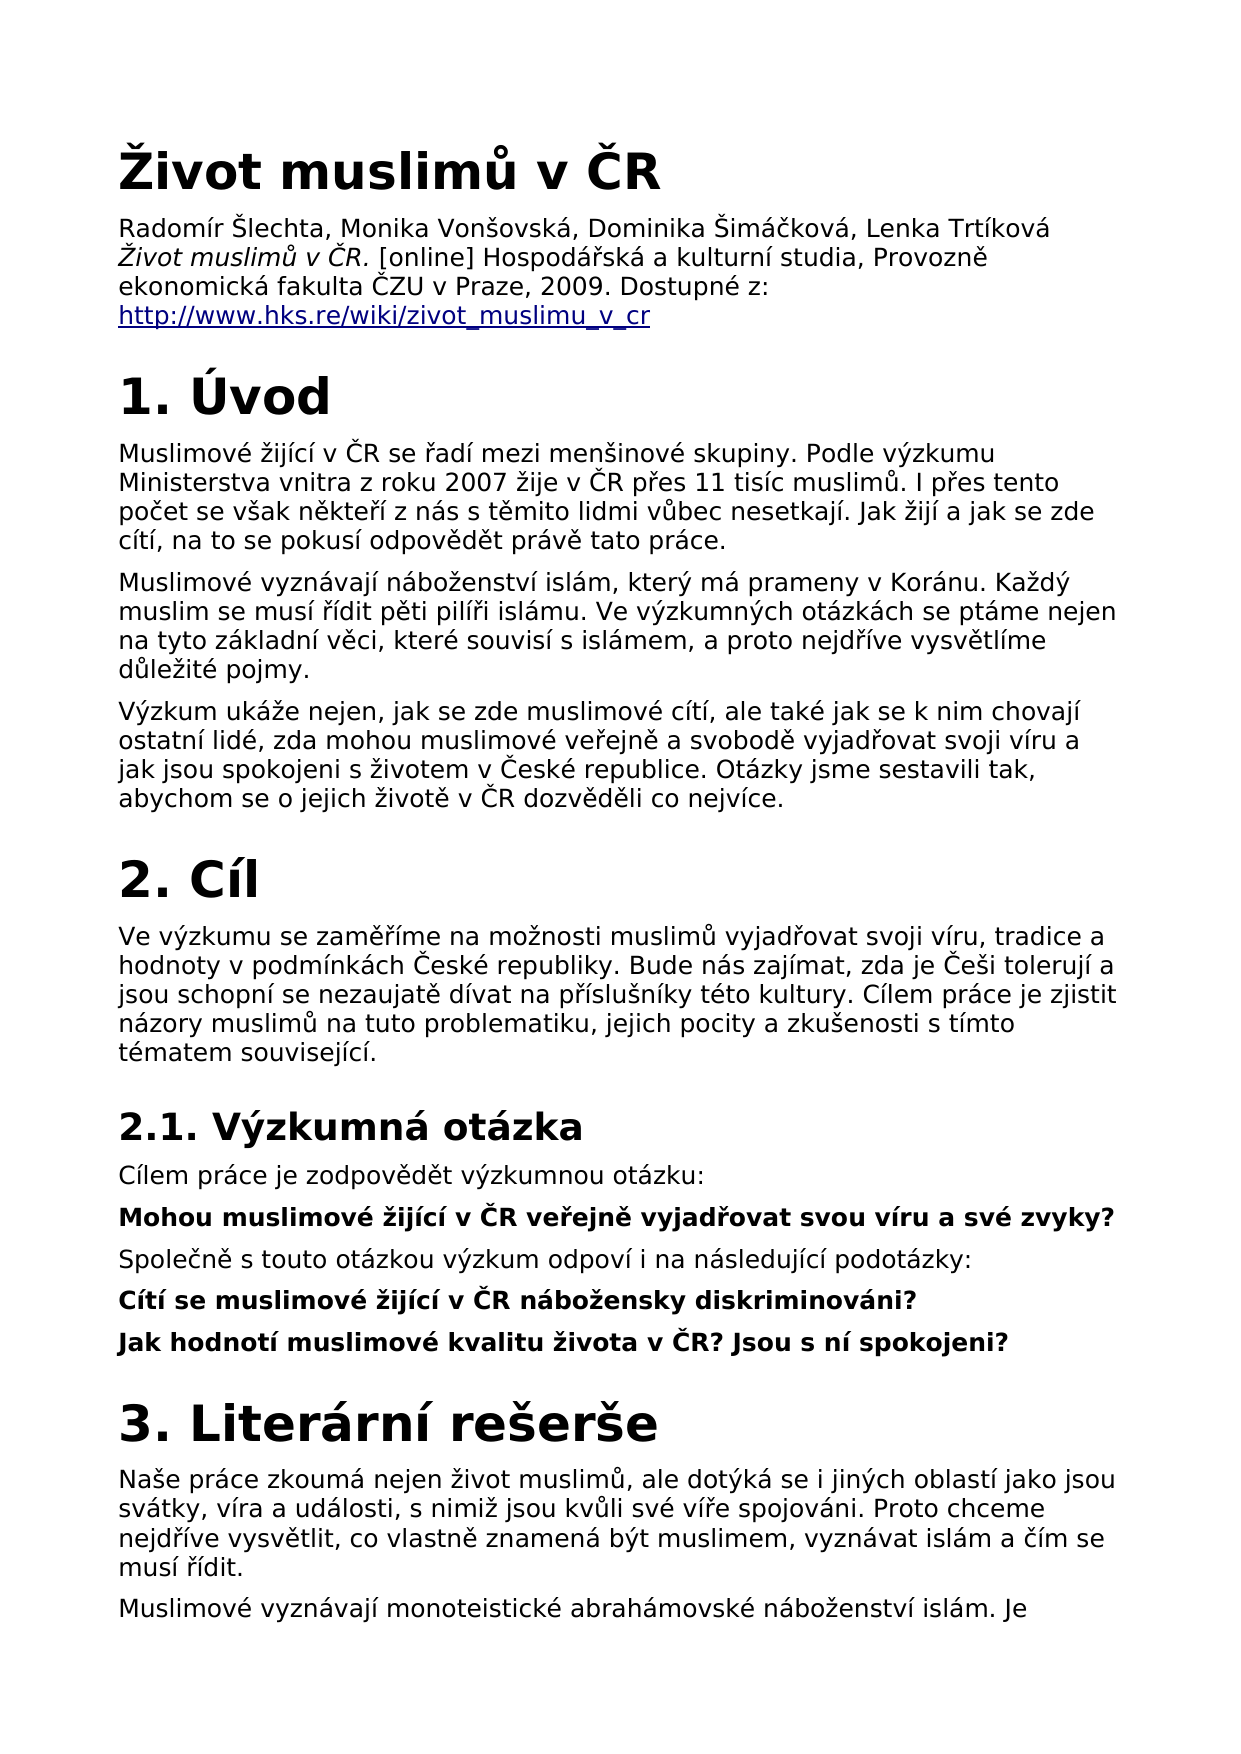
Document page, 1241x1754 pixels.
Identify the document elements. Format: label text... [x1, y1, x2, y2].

text Ve výzkumu se zaměříme na možnosti muslimů vyjadřovat svoji víru, tradice a hodnoty v podmínkách České republiky. Bude nás zajímat, zda je Češi tolerují a jsou schopní se nezaujatě dívat na příslušníky této kultury. Cílem práce je zjistit názory muslimů na tuto problematiku, jejich pocity a zkušenosti s tímto tématem související. [118, 922, 1122, 1068]
text Cítí se muslimové žijící v ČR nábožensky diskriminováni? [118, 1286, 1122, 1316]
subtitle 3. Literární rešerše [118, 1395, 1122, 1453]
text Výzkum ukáže nejen, jak se zde muslimové cítí, ale také jak se k nim chovají ostatní lidé, zda mohou muslimové veřejně a svobodě vyjadřovat svoji víru a jak jsou spokojeni s životem v České republice. Otázky jsme sestavili tak, abychom se o jejich životě v ČR dozvěděli co nejvíce. [118, 697, 1122, 814]
subtitle 2. Cíl [118, 851, 1122, 909]
subtitle 2.1. Výzkumná otázka [118, 1105, 1122, 1149]
text Cílem práce je zodpovědět výzkumnou otázku: [118, 1161, 1122, 1191]
text Radomír Šlechta, Monika Vonšovská, Dominika Šimáčková, Lenka Trtíková Život muslimů v ČR. [online] Hospodářská a kulturní studia, Provozně ekonomická fakulta ČZU v Praze, 2009. Dostupné z: http://www.hks.re/wiki/zivot_muslimu_v_cr [118, 214, 1122, 331]
text Naše práce zkoumá nejen život muslimů, ale dotýká se i jiných oblastí jako jsou svátky, víra a události, s nimiž jsou kvůli své víře spojováni. Proto chceme nejdříve vysvětlit, co vlastně znamená být muslimem, vyznávat islám a čím se musí řídit. [118, 1466, 1122, 1582]
subtitle Život muslimů v ČR [118, 143, 1122, 201]
text Muslimové vyznávají náboženství islám, který má prameny v Koránu. Každý muslim se musí řídit pěti pilíři islámu. Ve výzkumných otázkách se ptáme nejen na tyto základní věci, které souvisí s islámem, a proto nejdříve vysvětlíme důležité pojmy. [118, 568, 1122, 684]
subtitle 1. Úvod [118, 368, 1122, 426]
text Společně s touto otázkou výzkum odpoví i na následující podotázky: [118, 1245, 1122, 1274]
text Muslimové žijící v ČR se řadí mezi menšinové skupiny. Podle výzkumu Ministerstva vnitra z roku 2007 žije v ČR přes 11 tisíc muslimů. I přes tento počet se však někteří z nás s těmito lidmi vůbec nesetkají. Jak žijí a jak se zde cítí, na to se pokusí odpovědět právě tato práce. [118, 439, 1122, 555]
text Mohou muslimové žijící v ČR veřejně vyjadřovat svou víru a své zvyky? [118, 1203, 1122, 1232]
text Muslimové vyznávají monoteistické abrahámovské náboženství islám. Je [118, 1595, 1122, 1624]
text Jak hodnotí muslimové kvalitu života v ČR? Jsou s ní spokojeni? [118, 1328, 1122, 1357]
